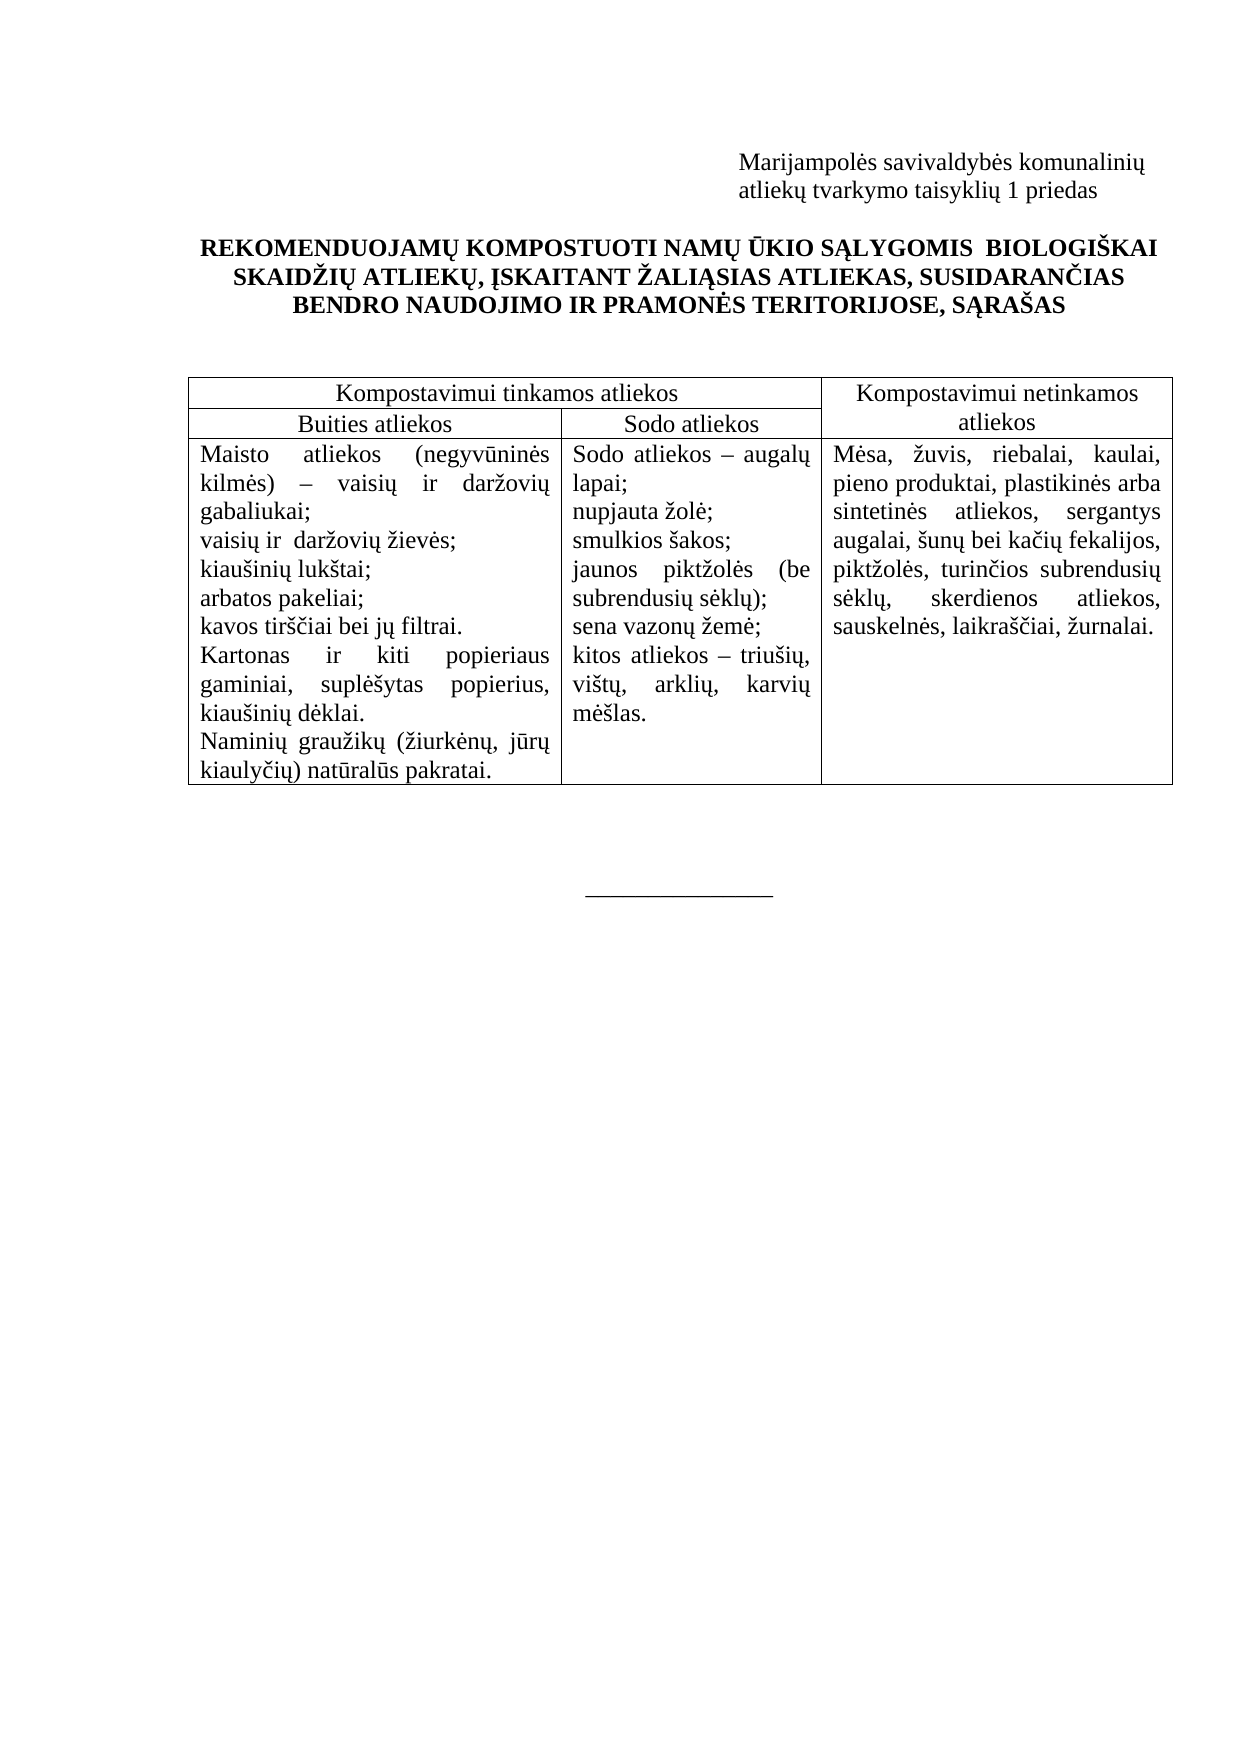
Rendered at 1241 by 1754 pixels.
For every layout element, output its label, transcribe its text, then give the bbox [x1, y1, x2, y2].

text atliekų tvarkymo taisyklių 1 priedas [738, 176, 1181, 204]
table_header Kompostavimui netinkamos atliekos [822, 378, 1172, 438]
table_cell Sodo atliekos [562, 409, 821, 438]
text REKOMENDUOJAMŲ KOMPOSTUOTI NAMŲ ŪKIO SĄLYGOMIS BIOLOGIŠKAI SKAIDŽIŲ ATLIEKŲ, ĮSKAITANT ŽALIĄSIAS ATLIEKAS, SUSIDARANČIAS BENDRO NAUDOJIMO IR PRAMONĖS TERITORIJOSE, SĄRAŠAS [177, 233, 1181, 319]
table_cell Buities atliekos [189, 409, 561, 438]
table_cell Maisto atliekos (negyvūninės kilmės) – vaisių ir daržovių gabaliukai; vaisių ir daržovių žievės; kiaušinių lukštai; arbatos pakeliai; kavos tirščiai bei jų filtrai. Kartonas ir kiti popieriaus gaminiai, suplėšytas popierius, kiaušinių dėklai. Naminių graužikų (žiurkėnų, jūrų kiaulyčių) natūralūs pakratai. [189, 439, 561, 784]
text _______________ [177, 871, 1181, 900]
text Marijampolės savivaldybės komunalinių [738, 147, 1181, 176]
table_header Kompostavimui tinkamos atliekos [189, 378, 821, 408]
table_cell Mėsa, žuvis, riebalai, kaulai, pieno produktai, plastikinės arba sintetinės atliekos, sergantys augalai, šunų bei kačių fekalijos, piktžolės, turinčios subrendusių sėklų, skerdienos atliekos, sauskelnės, laikraščiai, žurnalai. [822, 439, 1172, 784]
table_cell Sodo atliekos – augalų lapai; nupjauta žolė; smulkios šakos; jaunos piktžolės (be subrendusių sėklų); sena vazonų žemė; kitos atliekos – triušių, vištų, arklių, karvių mėšlas. [562, 439, 821, 784]
